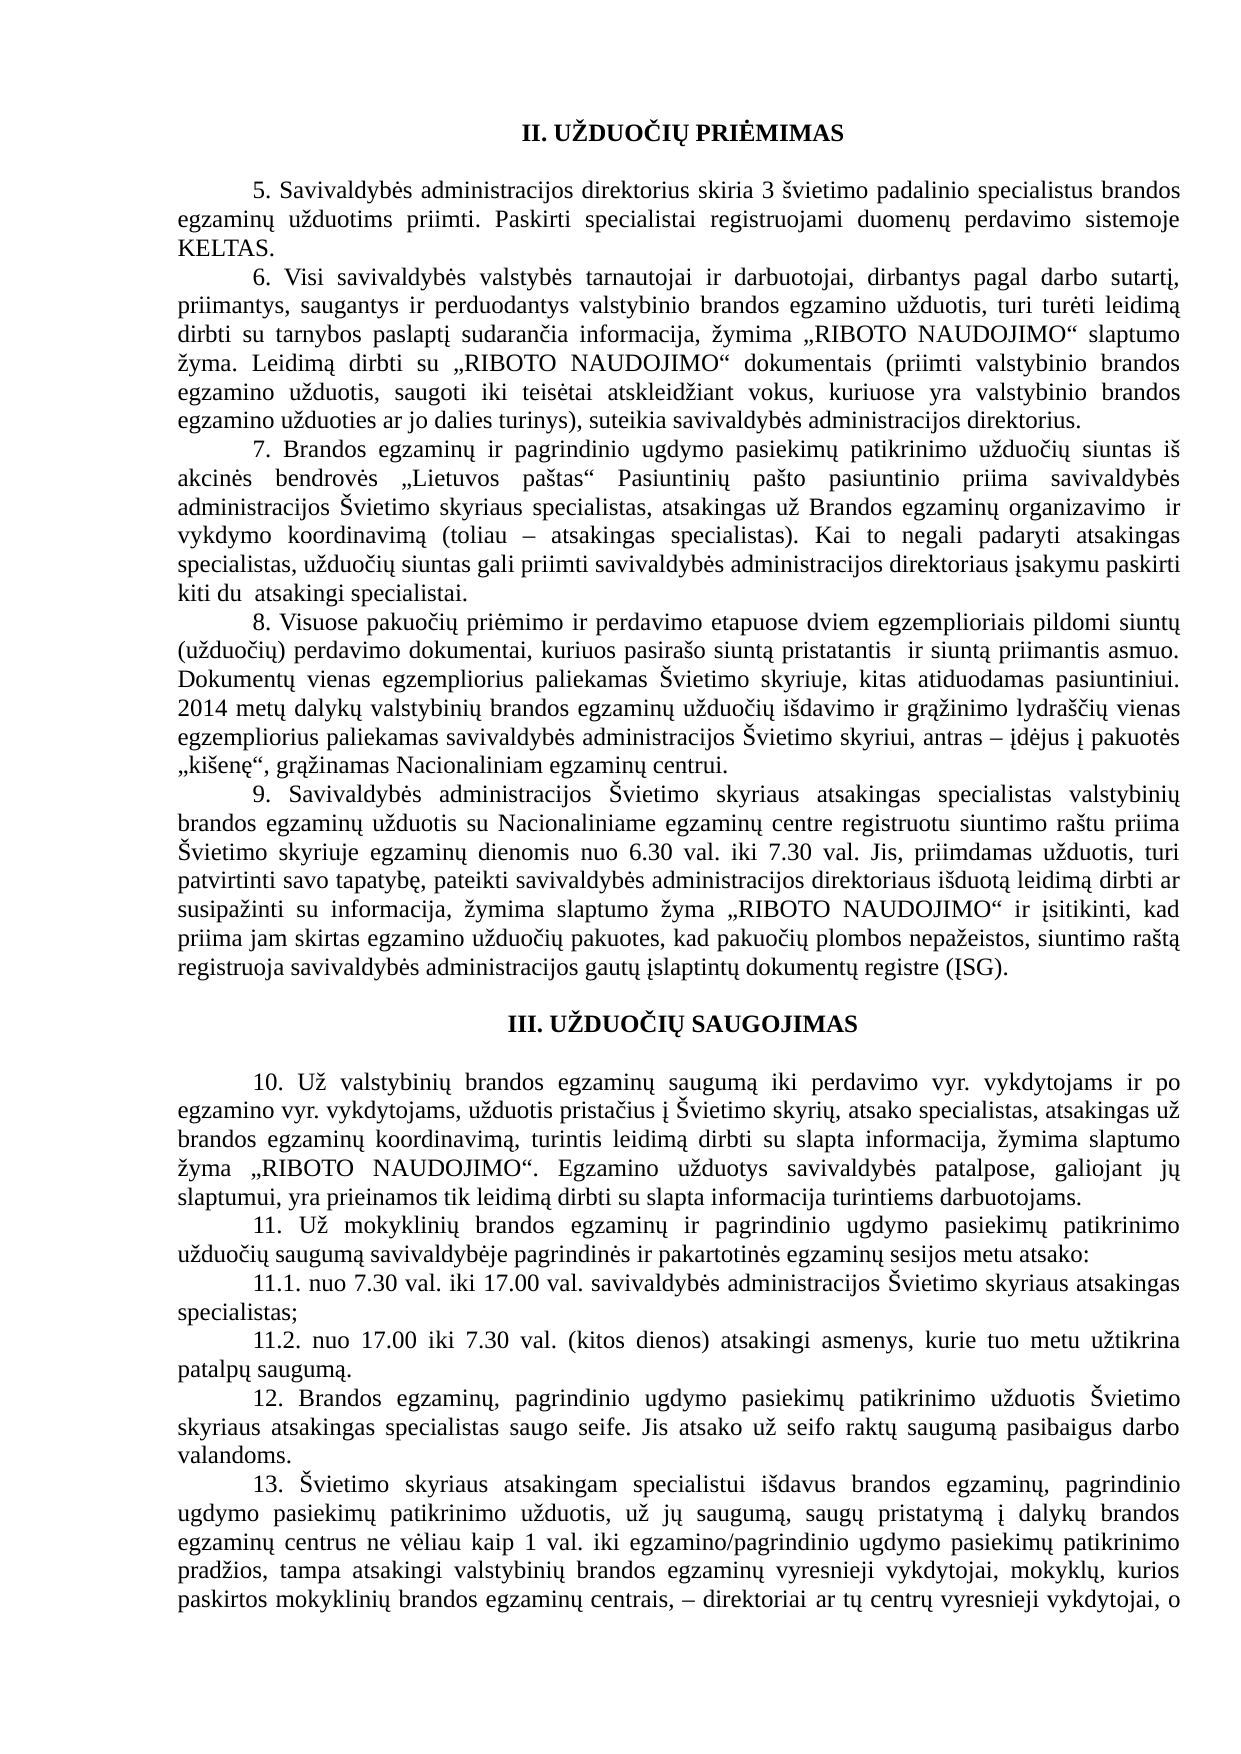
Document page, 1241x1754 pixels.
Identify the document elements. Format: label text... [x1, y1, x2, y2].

text II. UŽDUOČIŲ PRIĖMIMAS [184, 118, 1181, 147]
text 8. Visuose pakuočių priėmimo ir perdavimo etapuose dviem egzemplioriais pildomi siuntų (užduočių) perdavimo dokumentai, kuriuos pasirašo siuntą pristatantis ir siuntą priimantis asmuo. Dokumentų vienas egzempliorius paliekamas Švietimo skyriuje, kitas atiduodamas pasiuntiniui. 2014 metų dalykų valstybinių brandos egzaminų užduočių išdavimo ir grąžinimo lydraščių vienas egzempliorius paliekamas savivaldybės administracijos Švietimo skyriui, antras – įdėjus į pakuotės „kišenę“, grąžinamas Nacionaliniam egzaminų centrui. [177, 607, 1181, 779]
text 12. Brandos egzaminų, pagrindinio ugdymo pasiekimų patikrinimo užduotis Švietimo skyriaus atsakingas specialistas saugo seife. Jis atsako už seifo raktų saugumą pasibaigus darbo valandoms. [177, 1383, 1181, 1469]
text 6. Visi savivaldybės valstybės tarnautojai ir darbuotojai, dirbantys pagal darbo sutartį, priimantys, saugantys ir perduodantys valstybinio brandos egzamino užduotis, turi turėti leidimą dirbti su tarnybos paslaptį sudarančia informacija, žymima „RIBOTO NAUDOJIMO“ slaptumo žyma. Leidimą dirbti su „RIBOTO NAUDOJIMO“ dokumentais (priimti valstybinio brandos egzamino užduotis, saugoti iki teisėtai atskleidžiant vokus, kuriuose yra valstybinio brandos egzamino užduoties ar jo dalies turinys), suteikia savivaldybės administracijos direktorius. [177, 262, 1181, 434]
text 11.1. nuo 7.30 val. iki 17.00 val. savivaldybės administracijos Švietimo skyriaus atsakingas specialistas; [177, 1268, 1181, 1326]
text 9. Savivaldybės administracijos Švietimo skyriaus atsakingas specialistas valstybinių brandos egzaminų užduotis su Nacionaliniame egzaminų centre registruotu siuntimo raštu priima Švietimo skyriuje egzaminų dienomis nuo 6.30 val. iki 7.30 val. Jis, priimdamas užduotis, turi patvirtinti savo tapatybę, pateikti savivaldybės administracijos direktoriaus išduotą leidimą dirbti ar susipažinti su informacija, žymima slaptumo žyma „RIBOTO NAUDOJIMO“ ir įsitikinti, kad priima jam skirtas egzamino užduočių pakuotes, kad pakuočių plombos nepažeistos, siuntimo raštą registruoja savivaldybės administracijos gautų įslaptintų dokumentų registre (ĮSG). [177, 779, 1181, 981]
text 10. Už valstybinių brandos egzaminų saugumą iki perdavimo vyr. vykdytojams ir po egzamino vyr. vykdytojams, užduotis pristačius į Švietimo skyrių, atsako specialistas, atsakingas už brandos egzaminų koordinavimą, turintis leidimą dirbti su slapta informacija, žymima slaptumo žyma „RIBOTO NAUDOJIMO“. Egzamino užduotys savivaldybės patalpose, galiojant jų slaptumui, yra prieinamos tik leidimą dirbti su slapta informacija turintiems darbuotojams. [177, 1067, 1181, 1211]
text 5. Savivaldybės administracijos direktorius skiria 3 švietimo padalinio specialistus brandos egzaminų užduotims priimti. Paskirti specialistai registruojami duomenų perdavimo sistemoje KELTAS. [177, 176, 1181, 262]
text 7. Brandos egzaminų ir pagrindinio ugdymo pasiekimų patikrinimo užduočių siuntas iš akcinės bendrovės „Lietuvos paštas“ Pasiuntinių pašto pasiuntinio priima savivaldybės administracijos Švietimo skyriaus specialistas, atsakingas už Brandos egzaminų organizavimo ir vykdymo koordinavimą (toliau – atsakingas specialistas). Kai to negali padaryti atsakingas specialistas, užduočių siuntas gali priimti savivaldybės administracijos direktoriaus įsakymu paskirti kiti du atsakingi specialistai. [177, 434, 1181, 607]
text 11.2. nuo 17.00 iki 7.30 val. (kitos dienos) atsakingi asmenys, kurie tuo metu užtikrina patalpų saugumą. [177, 1326, 1181, 1383]
text 11. Už mokyklinių brandos egzaminų ir pagrindinio ugdymo pasiekimų patikrinimo užduočių saugumą savivaldybėje pagrindinės ir pakartotinės egzaminų sesijos metu atsako: [177, 1211, 1181, 1268]
text III. UŽDUOČIŲ SAUGOJIMAS [184, 1009, 1181, 1038]
text 13. Švietimo skyriaus atsakingam specialistui išdavus brandos egzaminų, pagrindinio ugdymo pasiekimų patikrinimo užduotis, už jų saugumą, saugų pristatymą į dalykų brandos egzaminų centrus ne vėliau kaip 1 val. iki egzamino/pagrindinio ugdymo pasiekimų patikrinimo pradžios, tampa atsakingi valstybinių brandos egzaminų vyresnieji vykdytojai, mokyklų, kurios paskirtos mokyklinių brandos egzaminų centrais, – direktoriai ar tų centrų vyresnieji vykdytojai, o [177, 1469, 1181, 1613]
